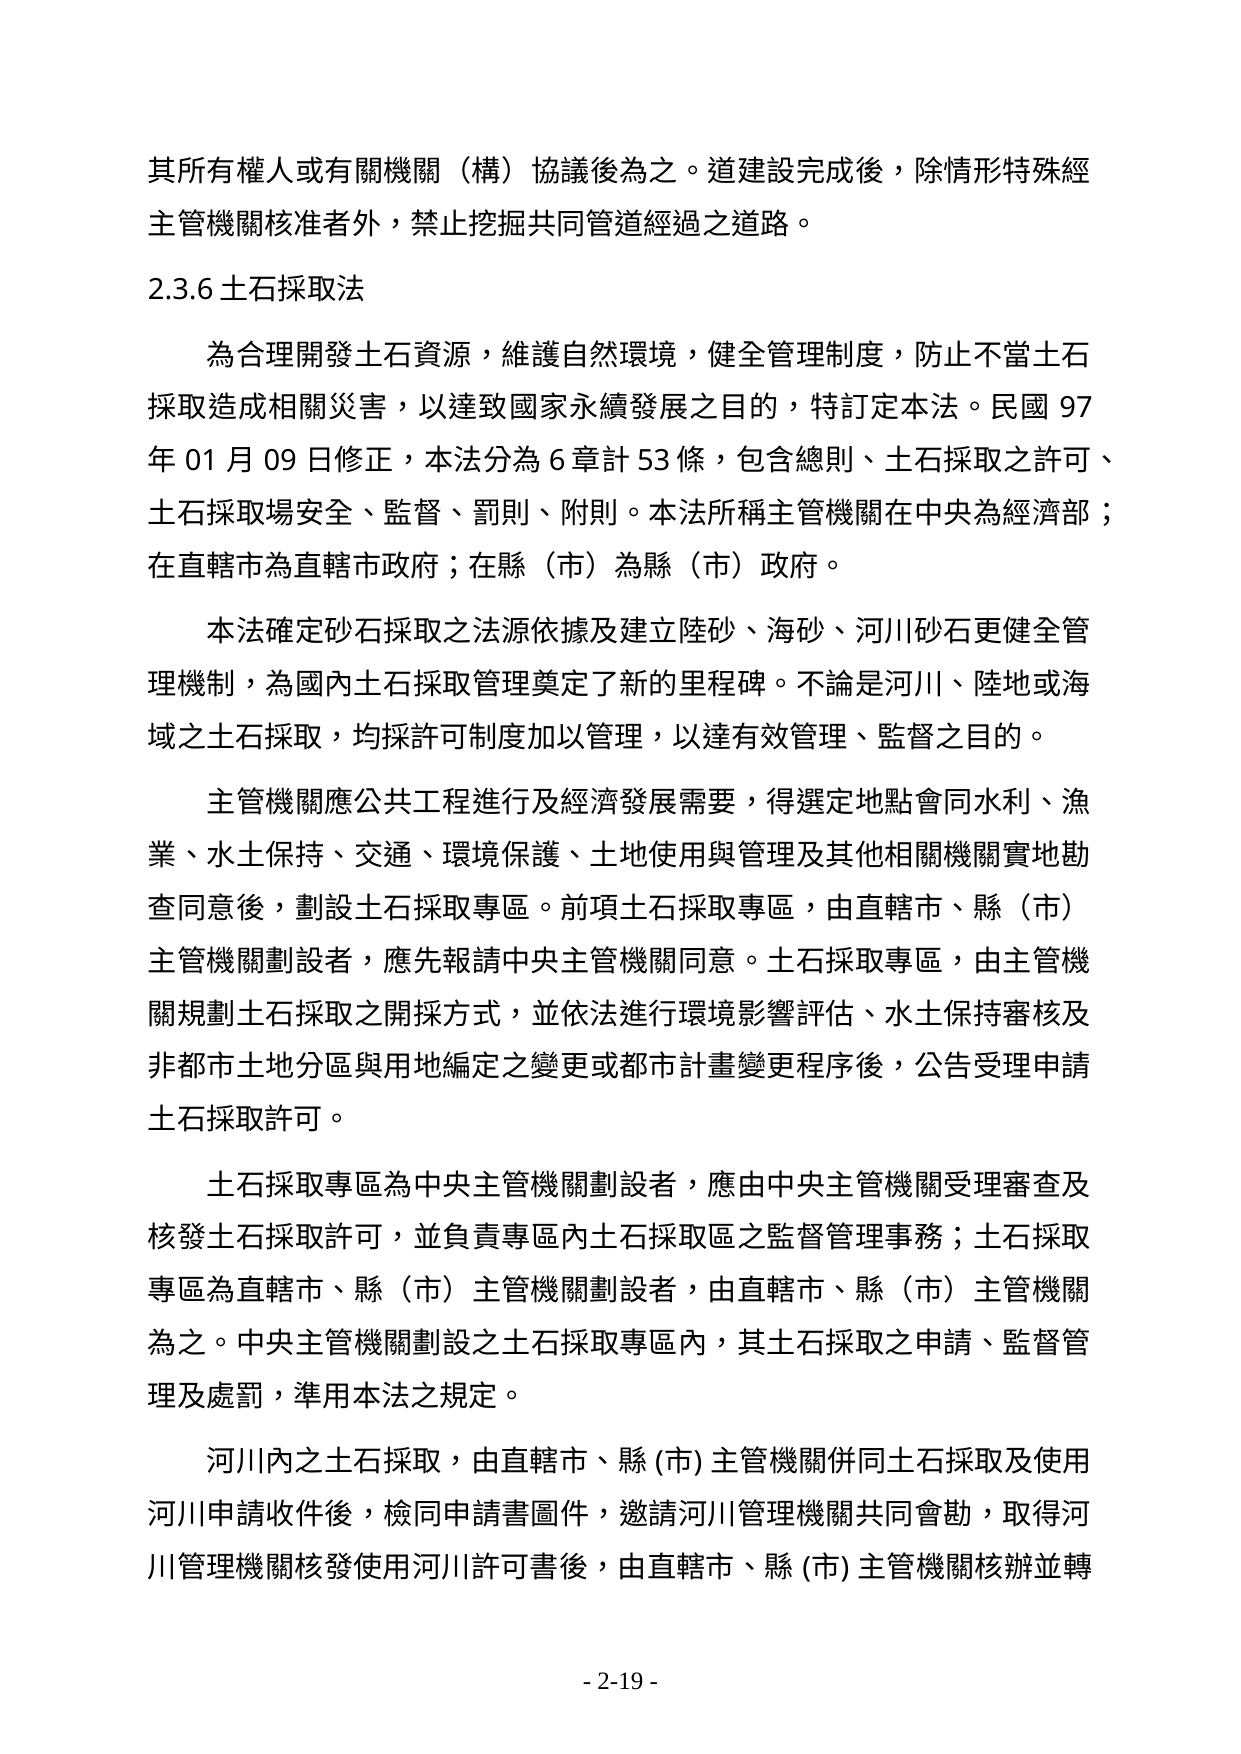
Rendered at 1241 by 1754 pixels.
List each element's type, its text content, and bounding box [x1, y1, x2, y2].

text 本法確定砂石採取之法源依據及建立陸砂、海砂、河川砂石更健全管理機制，為國內土石採取管理奠定了新的里程碑。不論是河川、陸地或海域之土石採取，均採許可制度加以管理，以達有效管理、監督之目的。 [148, 608, 1092, 756]
text 2.3.6土石採取法 [148, 266, 1092, 308]
text 河川內之土石採取，由直轄市、縣 (市) 主管機關併同土石採取及使用河川申請收件後，檢同申請書圖件，邀請河川管理機關共同會勘，取得河川管理機關核發使用河川許可書後，由直轄市、縣 (市) 主管機關核辦並轉 [148, 1438, 1092, 1586]
text 其所有權人或有關機關（構）協議後為之。道建設完成後，除情形特殊經主管機關核准者外，禁止挖掘共同管道經過之道路。 [148, 148, 1092, 243]
text 主管機關應公共工程進行及經濟發展需要，得選定地點會同水利、漁業、水土保持、交通、環境保護、土地使用與管理及其他相關機關實地勘查同意後，劃設土石採取專區。前項土石採取專區，由直轄市、縣（市）主管機關劃設者，應先報請中央主管機關同意。土石採取專區，由主管機關規劃土石採取之開採方式，並依法進行環境影響評估、水土保持審核及非都市土地分區與用地編定之變更或都市計畫變更程序後，公告受理申請土石採取許可。 [148, 779, 1092, 1138]
text 土石採取專區為中央主管機關劃設者，應由中央主管機關受理審查及核發土石採取許可，並負責專區內土石採取區之監督管理事務；土石採取專區為直轄市、縣（市）主管機關劃設者，由直轄市、縣（市）主管機關為之。中央主管機關劃設之土石採取專區內，其土石採取之申請、監督管理及處罰，準用本法之規定。 [148, 1161, 1092, 1415]
text 為合理開發土石資源，維護自然環境，健全管理制度，防止不當土石採取造成相關災害，以達致國家永續發展之目的，特訂定本法。民國 97 年 01 月 09 日修正，本法分為6章計53條，包含總則、土石採取之許可、土石採取場安全、監督、罰則、附則。本法所稱主管機關在中央為經濟部；在直轄市為直轄市政府；在縣（市）為縣（市）政府。 [148, 331, 1092, 585]
